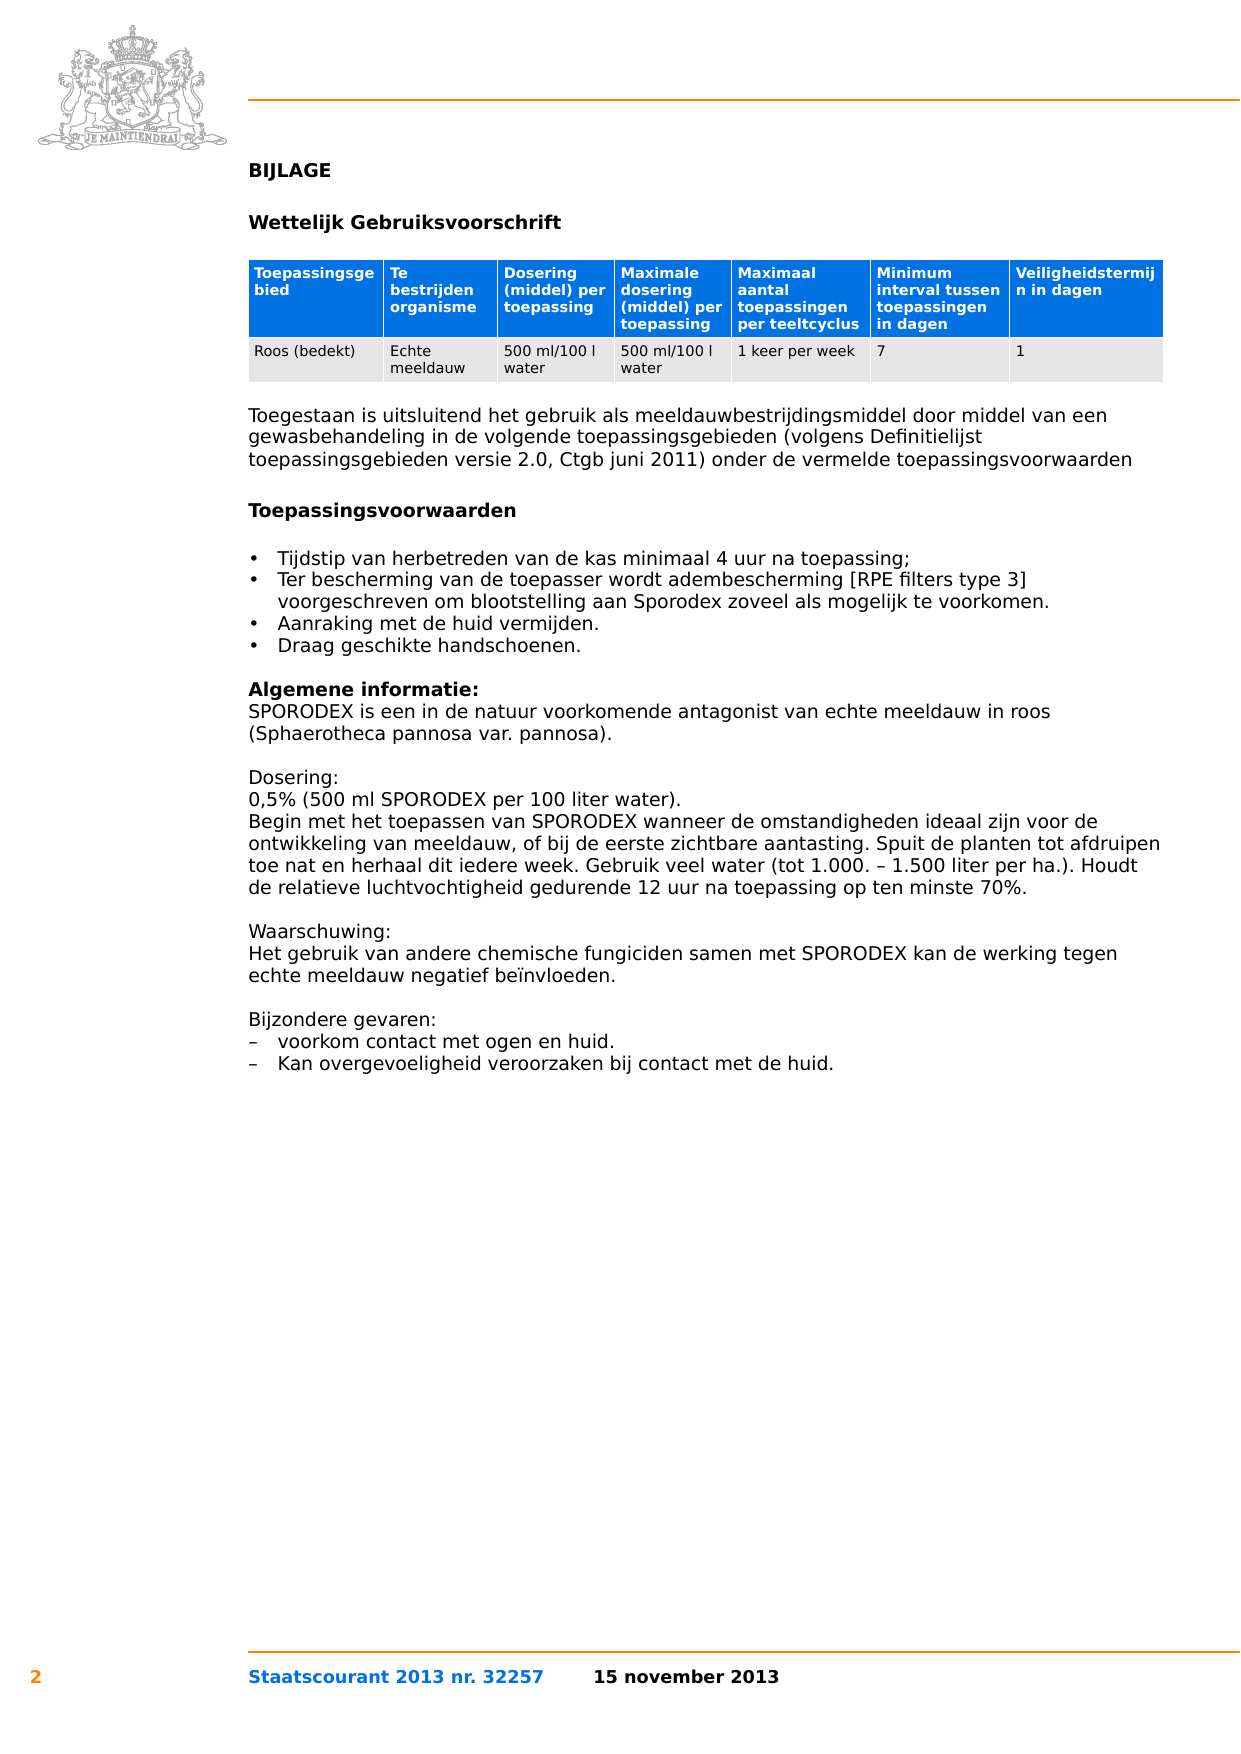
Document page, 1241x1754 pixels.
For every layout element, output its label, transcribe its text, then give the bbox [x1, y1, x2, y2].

subtitle Toepassingsvoorwaarden [248, 500, 1163, 522]
table_header Veiligheidstermijn in dagen [1010, 260, 1163, 337]
table_cell 500 ml/100 l water [615, 338, 731, 382]
table_cell Roos (bedekt) [249, 338, 383, 382]
text • Draag geschikte handschoenen. [248, 635, 1163, 657]
text Bijzondere gevaren: [248, 1008, 1163, 1031]
text SPORODEX is een in de natuur voorkomende antagonist van echte meeldauw in roos (Sphaerotheca pannosa var. pannosa). [248, 701, 1163, 745]
table_cell 7 [871, 338, 1009, 382]
text Het gebruik van andere chemische fungiciden samen met SPORODEX kan de werking tegen echte meeldauw negatief beïnvloeden. [248, 943, 1163, 987]
text 0,5% (500 ml SPORODEX per 100 liter water). [248, 789, 1163, 811]
text • Tijdstip van herbetreden van de kas minimaal 4 uur na toepassing; [248, 547, 1163, 569]
text Waarschuwing: [248, 921, 1163, 943]
table_cell 500 ml/100 l water [498, 338, 614, 382]
subtitle Wettelijk Gebruiksvoorschrift [248, 212, 1163, 234]
text • Aanraking met de huid vermijden. [248, 613, 1163, 635]
text Toegestaan is uitsluitend het gebruik als meeldauwbestrijdingsmiddel door middel van een gewasbehandeling in de volgende toepassingsgebieden (volgens Definitielijst toepassingsgebieden versie 2.0, Ctgb juni 2011) onder de vermelde toepassingsvoorwaarden [248, 404, 1163, 470]
table_header Maximaal aantal toepassingen per teeltcyclus [732, 260, 870, 337]
subtitle BIJLAGE [248, 160, 1163, 182]
table_cell 1 [1010, 338, 1163, 382]
table_header Toepassingsgebied [249, 260, 383, 337]
picture [38, 25, 227, 150]
table_cell 1 keer per week [732, 338, 870, 382]
text • Ter bescherming van de toepasser wordt adembescherming [RPE filters type 3] voorgeschreven om blootstelling aan Sporodex zoveel als mogelijk te voorkomen. [248, 569, 1163, 613]
text – Kan overgevoeligheid veroorzaken bij contact met de huid. [248, 1052, 1163, 1074]
text Dosering: [248, 767, 1163, 789]
table_header Dosering (middel) per toepassing [498, 260, 614, 337]
table_header Te bestrijden organisme [384, 260, 497, 337]
table_header Minimum interval tussen toepassingen in dagen [871, 260, 1009, 337]
text Begin met het toepassen van SPORODEX wanneer de omstandigheden ideaal zijn voor de ontwikkeling van meeldauw, of bij de eerste zichtbare aantasting. Spuit de planten tot afdruipen toe nat en herhaal dit iedere week. Gebruik veel water (tot 1.000. – 1.500 liter per ha.). Houdt de relatieve luchtvochtigheid gedurende 12 uur na toepassing op ten minste 70%. [248, 811, 1163, 899]
table_cell Echte meeldauw [384, 338, 497, 382]
text – voorkom contact met ogen en huid. [248, 1031, 1163, 1052]
text Algemene informatie: [248, 679, 1163, 701]
table_header Maximale dosering (middel) per toepassing [615, 260, 731, 337]
